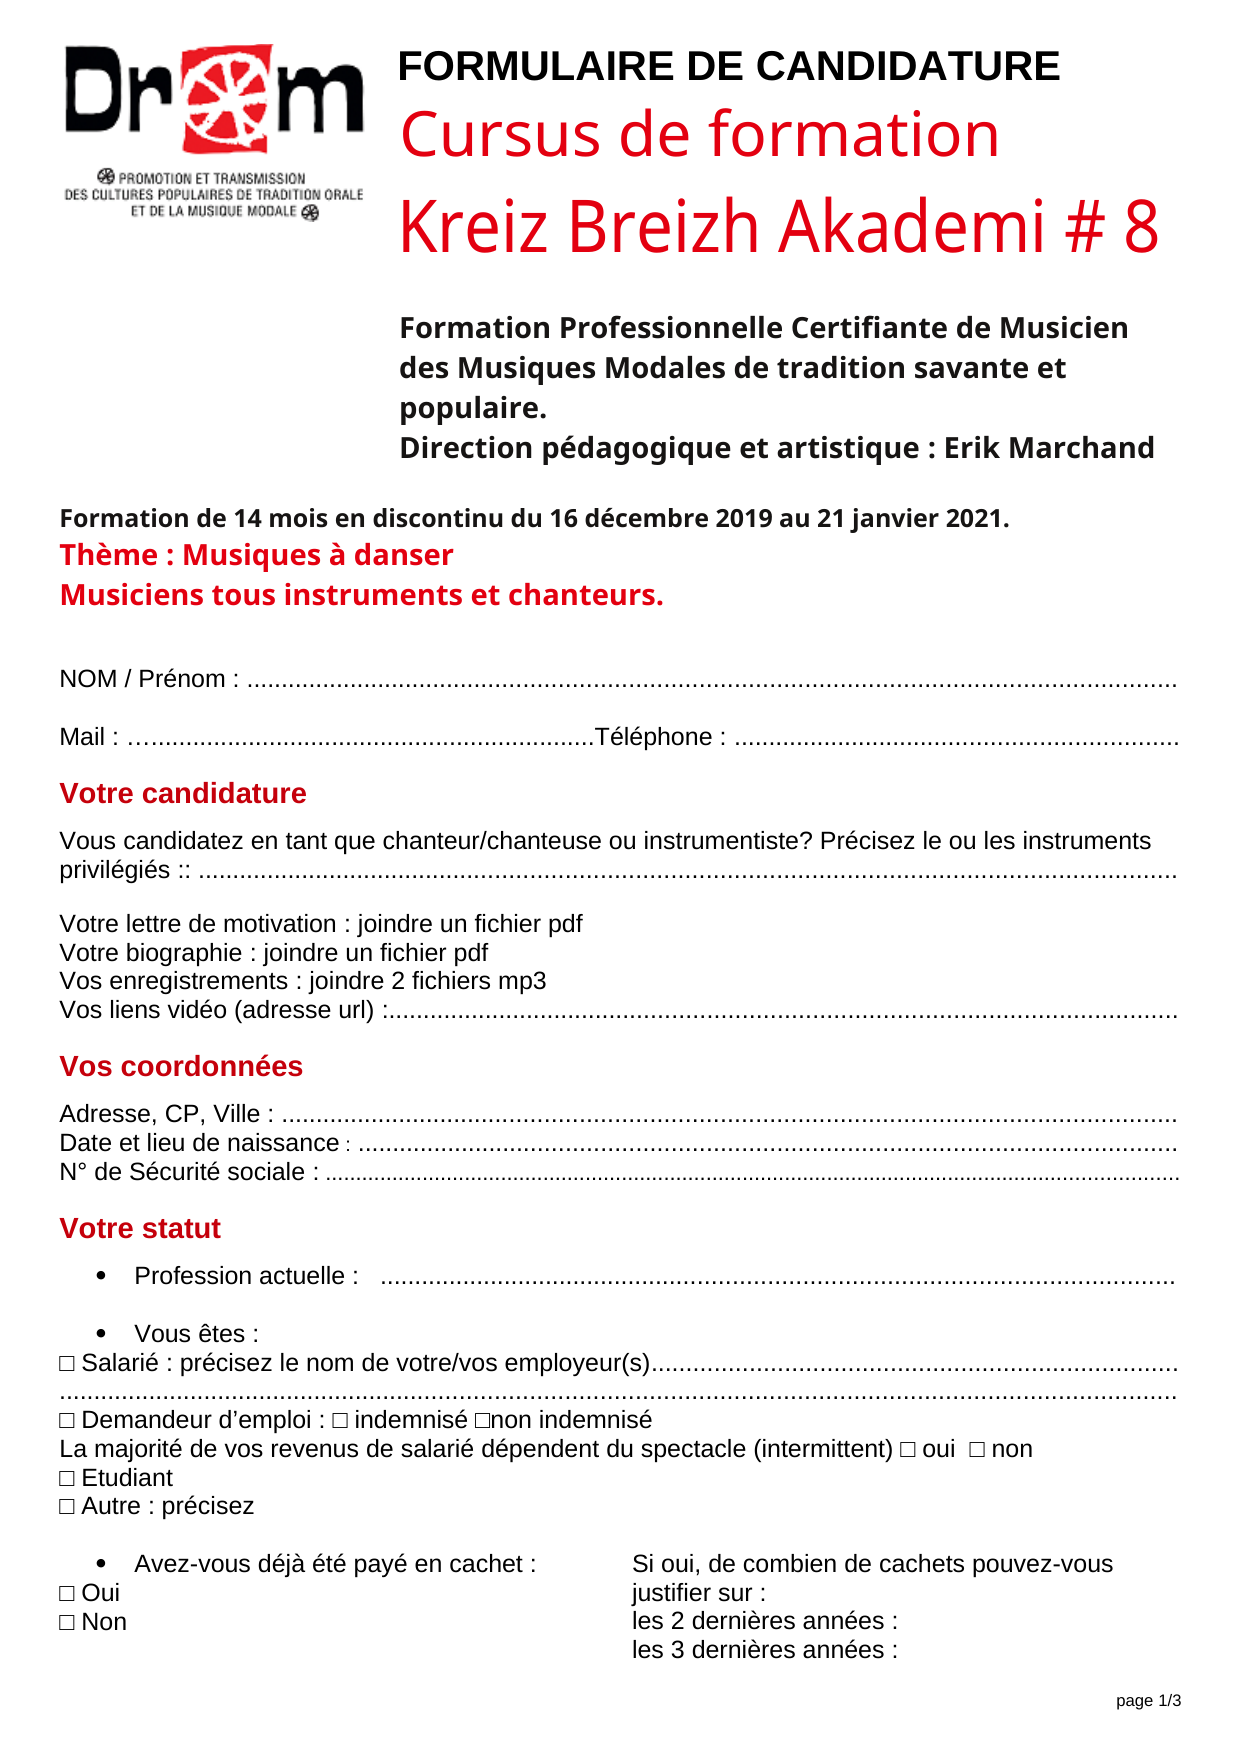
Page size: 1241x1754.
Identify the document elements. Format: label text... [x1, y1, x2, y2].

text La majorité de vos revenus de salarié dépendent du spectacle (intermittent) □ oui □ non [59, 1434, 1181, 1463]
text □ Non [59, 1606, 608, 1635]
text □ Oui [59, 1578, 608, 1606]
list Vous êtes : [97, 1319, 1181, 1348]
text Musiciens tous instruments et chanteurs. [59, 574, 1181, 614]
text Si oui, de combien de cachets pouvez-vous justifier sur : [632, 1549, 1181, 1606]
text □ Salarié : précisez le nom de votre/vos employeur(s) [59, 1348, 1181, 1376]
text les 3 dernières années : [632, 1635, 1181, 1664]
subtitle Votre candidature [59, 776, 1181, 809]
text Kreiz Breizh Akademi # 8 [59, 174, 1181, 274]
text Thème : Musiques à danser [59, 535, 1181, 574]
text □ Autre : précisez [59, 1491, 1181, 1520]
text □ Demandeur d’emploi : □ indemnisé □non indemnisé [59, 1405, 1181, 1434]
text NOM / Prénom : [59, 664, 1181, 693]
text Date et lieu de naissance : [59, 1128, 1181, 1157]
subtitle Votre statut [59, 1211, 1181, 1244]
text Mail : …................................................................Téléphone : [59, 722, 1181, 751]
text les 2 dernières années : [632, 1606, 1181, 1635]
picture [61, 44, 374, 222]
text Formation de 14 mois en discontinu du 16 décembre 2019 au 21 janvier 2021. [59, 501, 1181, 535]
text Votre biographie : joindre un fichier pdf [59, 938, 1181, 966]
text Vos liens vidéo (adresse url) : [59, 995, 1181, 1024]
text Formation Professionnelle Certifiante de Musicien des Musiques Modales de tradition savante et populaire. [399, 308, 1181, 427]
list Avez-vous déjà été payé en cachet : [97, 1549, 608, 1578]
text N° de Sécurité sociale : [59, 1157, 1181, 1186]
text Cursus de formation [374, 89, 1181, 174]
text Vos enregistrements : joindre 2 fichiers mp3 [59, 966, 1181, 995]
text Direction pédagogique et artistique : Erik Marchand [399, 427, 1181, 467]
text □ Etudiant [59, 1463, 1181, 1491]
text Adresse, CP, Ville : [59, 1099, 1181, 1128]
text Vous candidatez en tant que chanteur/chanteuse ou instrumentiste? Précisez le ou les instruments privilégiés :: [59, 826, 1181, 884]
list Profession actuelle : [97, 1261, 1181, 1290]
text Votre lettre de motivation : joindre un fichier pdf [59, 909, 1181, 938]
subtitle Vos coordonnées [59, 1049, 1181, 1083]
text FORMULAIRE DE CANDIDATURE [59, 41, 1181, 89]
